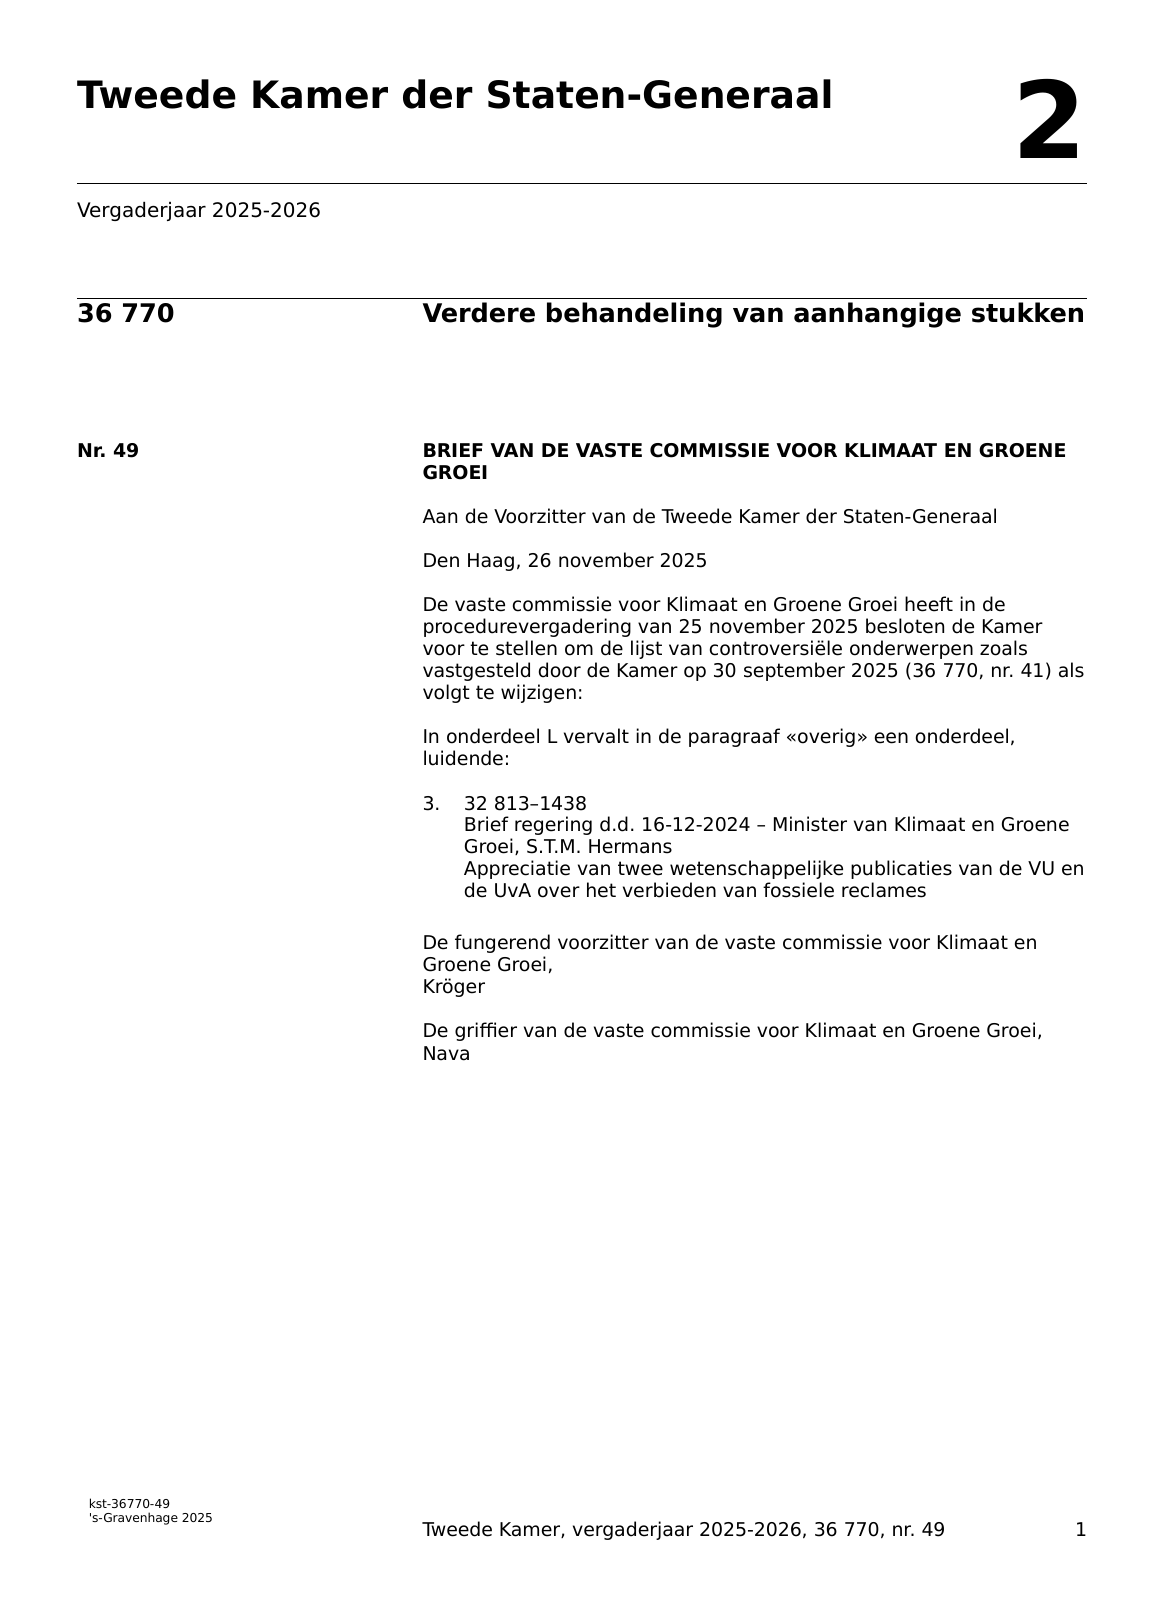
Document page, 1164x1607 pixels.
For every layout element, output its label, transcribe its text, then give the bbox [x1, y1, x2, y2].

text Den Haag, 26 november 2025 [422, 550, 1087, 572]
text kst-36770-49 [88, 1497, 323, 1511]
table_cell Vergaderjaar 2025-2026 [77, 184, 1087, 298]
subtitle Nr. 49 BRIEF VAN DE VASTE COMMISSIE VOOR KLIMAAT EN GROENE GROEI [77, 440, 1087, 484]
table_header Tweede Kamer der Staten-Generaal [77, 59, 886, 183]
text De griffier van de vaste commissie voor Klimaat en Groene Groei, Nava [422, 1020, 1087, 1064]
text De vaste commissie voor Klimaat en Groene Groei heeft in de procedurevergadering van 25 november 2025 besloten de Kamer voor te stellen om de lijst van controversiële onderwerpen zoals vastgesteld door de Kamer op 30 september 2025 (36 770, nr. 41) als volgt te wijzigen: [422, 594, 1087, 704]
text 's-Gravenhage 2025 [88, 1511, 323, 1525]
text In onderdeel L vervalt in de paragraaf «overig» een onderdeel, luidende: [422, 726, 1087, 770]
table_header 2 [886, 59, 1087, 183]
text Aan de Voorzitter van de Tweede Kamer der Staten-Generaal [422, 506, 1087, 528]
text De fungerend voorzitter van de vaste commissie voor Klimaat en Groene Groei, Kröger [422, 932, 1087, 998]
text Brief regering d.d. 16-12-2024 – Minister van Klimaat en Groene Groei, S.T.M. Hermans [464, 814, 1087, 858]
text 3. 32 813–1438 [422, 792, 1087, 814]
subtitle 36 770 Verdere behandeling van aanhangige stukken [77, 299, 1087, 329]
text Appreciatie van twee wetenschappelijke publicaties van de VU en de UvA over het verbieden van fossiele reclames [464, 858, 1087, 902]
